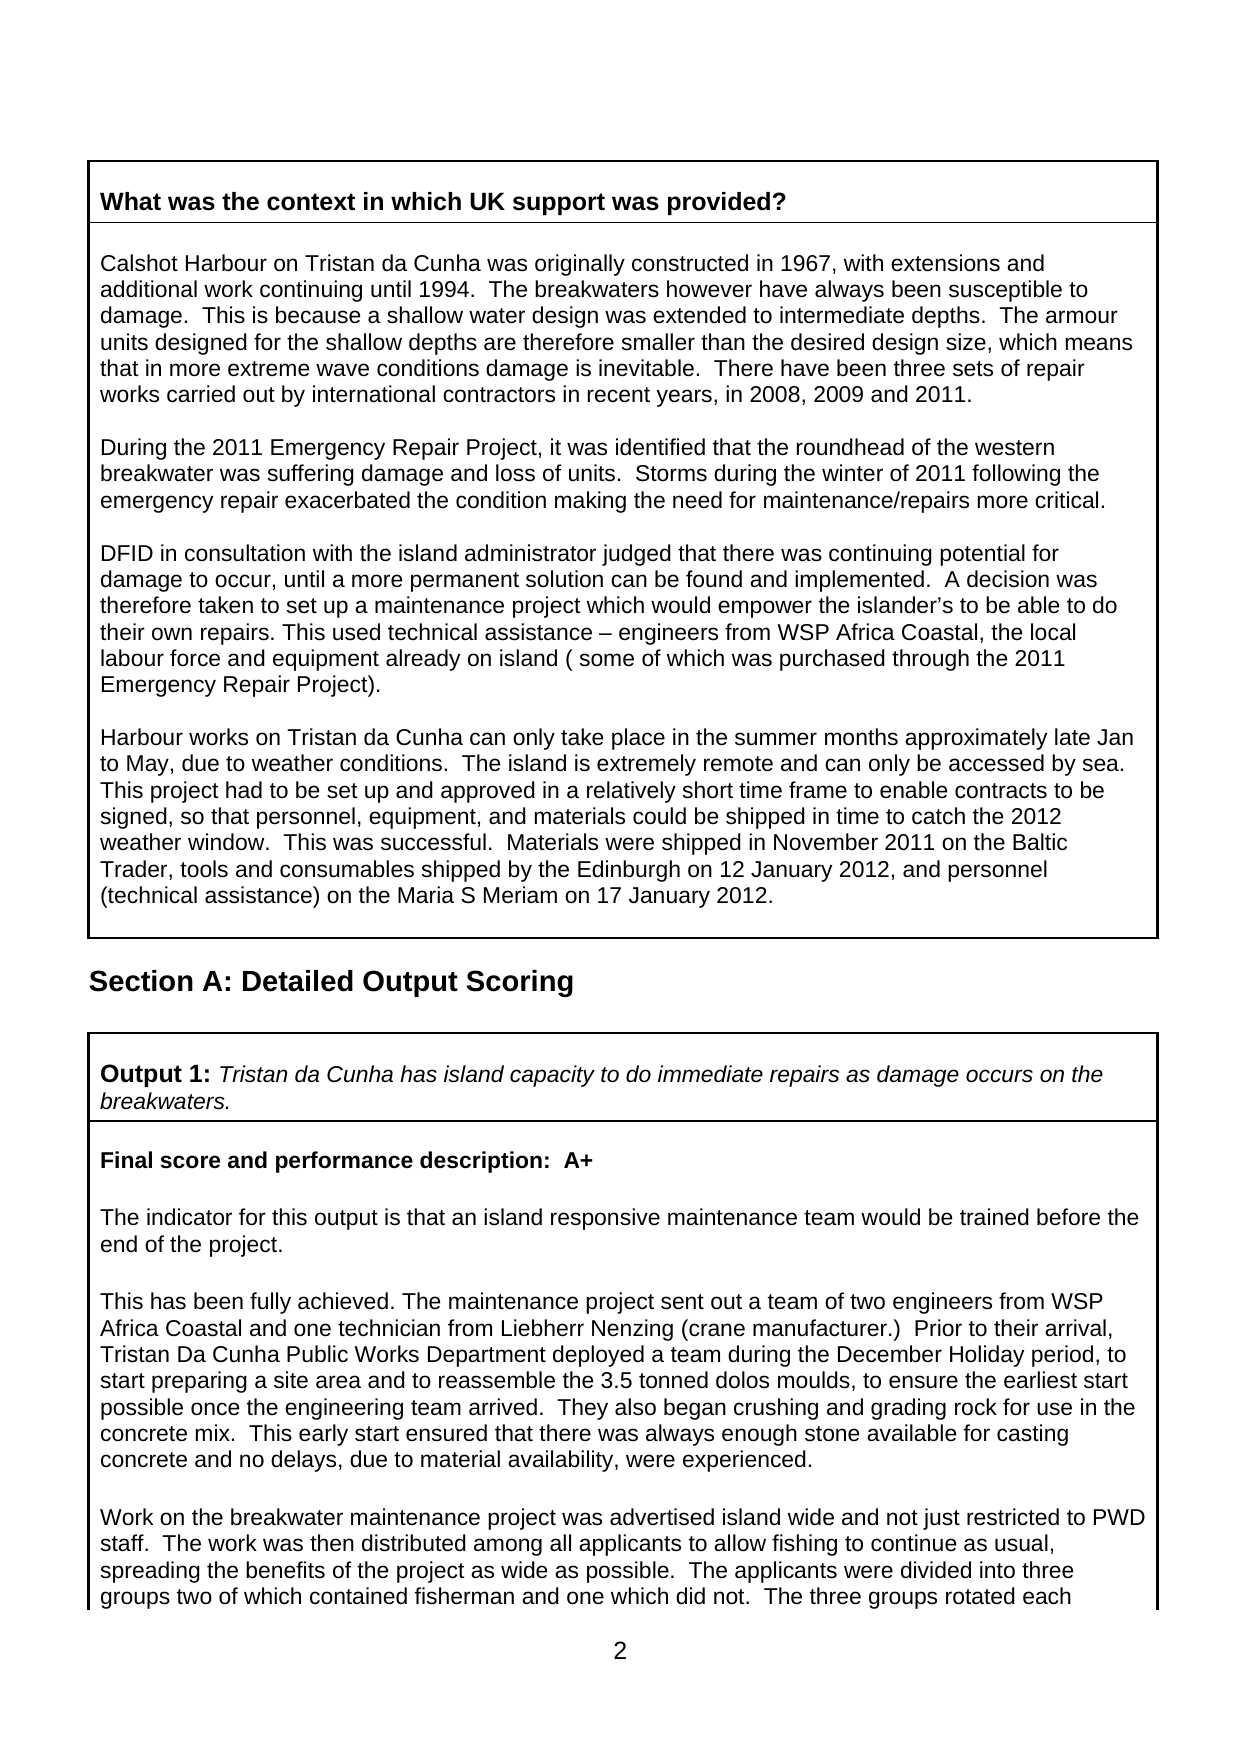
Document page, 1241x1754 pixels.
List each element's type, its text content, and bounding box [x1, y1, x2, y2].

table_header Output 1: Tristan da Cunha has island capacity to do immediate repairs as damage occurs on the breakwaters. [90, 1034, 1156, 1120]
table_cell Calshot Harbour on Tristan da Cunha was originally constructed in 1967, with extensions and additional work continuing until 1994. The breakwaters however have always been susceptible to damage. This is because a shallow water design was extended to intermediate depths. The armour units designed for the shallow depths are therefore smaller than the desired design size, which means that in more extreme wave conditions damage is inevitable. There have been three sets of repair works carried out by international contractors in recent years, in 2008, 2009 and 2011. During the 2011 Emergency Repair Project, it was identified that the roundhead of the western breakwater was suffering damage and loss of units. Storms during the winter of 2011 following the emergency repair exacerbated the condition making the need for maintenance/repairs more critical. DFID in consultation with the island administrator judged that there was continuing potential for damage to occur, until a more permanent solution can be found and implemented. A decision was therefore taken to set up a maintenance project which would empower the islander’s to be able to do their own repairs. This used technical assistance – engineers from WSP Africa Coastal, the local labour force and equipment already on island ( some of which was purchased through the 2011 Emergency Repair Project). Harbour works on Tristan da Cunha can only take place in the summer months approximately late Jan to May, due to weather conditions. The island is extremely remote and can only be accessed by sea. This project had to be set up and approved in a relatively short time frame to enable contracts to be signed, so that personnel, equipment, and materials could be shipped in time to catch the 2012 weather window. This was successful. Materials were shipped in November 2011 on the Baltic Trader, tools and consumables shipped by the Edinburgh on 12 January 2012, and personnel (technical assistance) on the Maria S Meriam on 17 January 2012. [90, 223, 1156, 937]
subtitle Section A: Detailed Output Scoring [89, 964, 1152, 997]
table_header What was the context in which UK support was provided? [90, 162, 1156, 222]
table_cell Final score and performance description: A+ The indicator for this output is that an island responsive maintenance team would be trained before the end of the project. This has been fully achieved. The maintenance project sent out a team of two engineers from WSP Africa Coastal and one technician from Liebherr Nenzing (crane manufacturer.) Prior to their arrival, Tristan Da Cunha Public Works Department deployed a team during the December Holiday period, to start preparing a site area and to reassemble the 3.5 tonned dolos moulds, to ensure the earliest start possible once the engineering team arrived. They also began crushing and grading rock for use in the concrete mix. This early start ensured that there was always enough stone available for casting concrete and no delays, due to material availability, were experienced. Work on the breakwater maintenance project was advertised island wide and not just restricted to PWD staff. The work was then distributed among all applicants to allow fishing to continue as usual, spreading the benefits of the project as wide as possible. The applicants were divided into three groups two of which contained fisherman and one which did not. The three groups rotated each [90, 1122, 1156, 1609]
